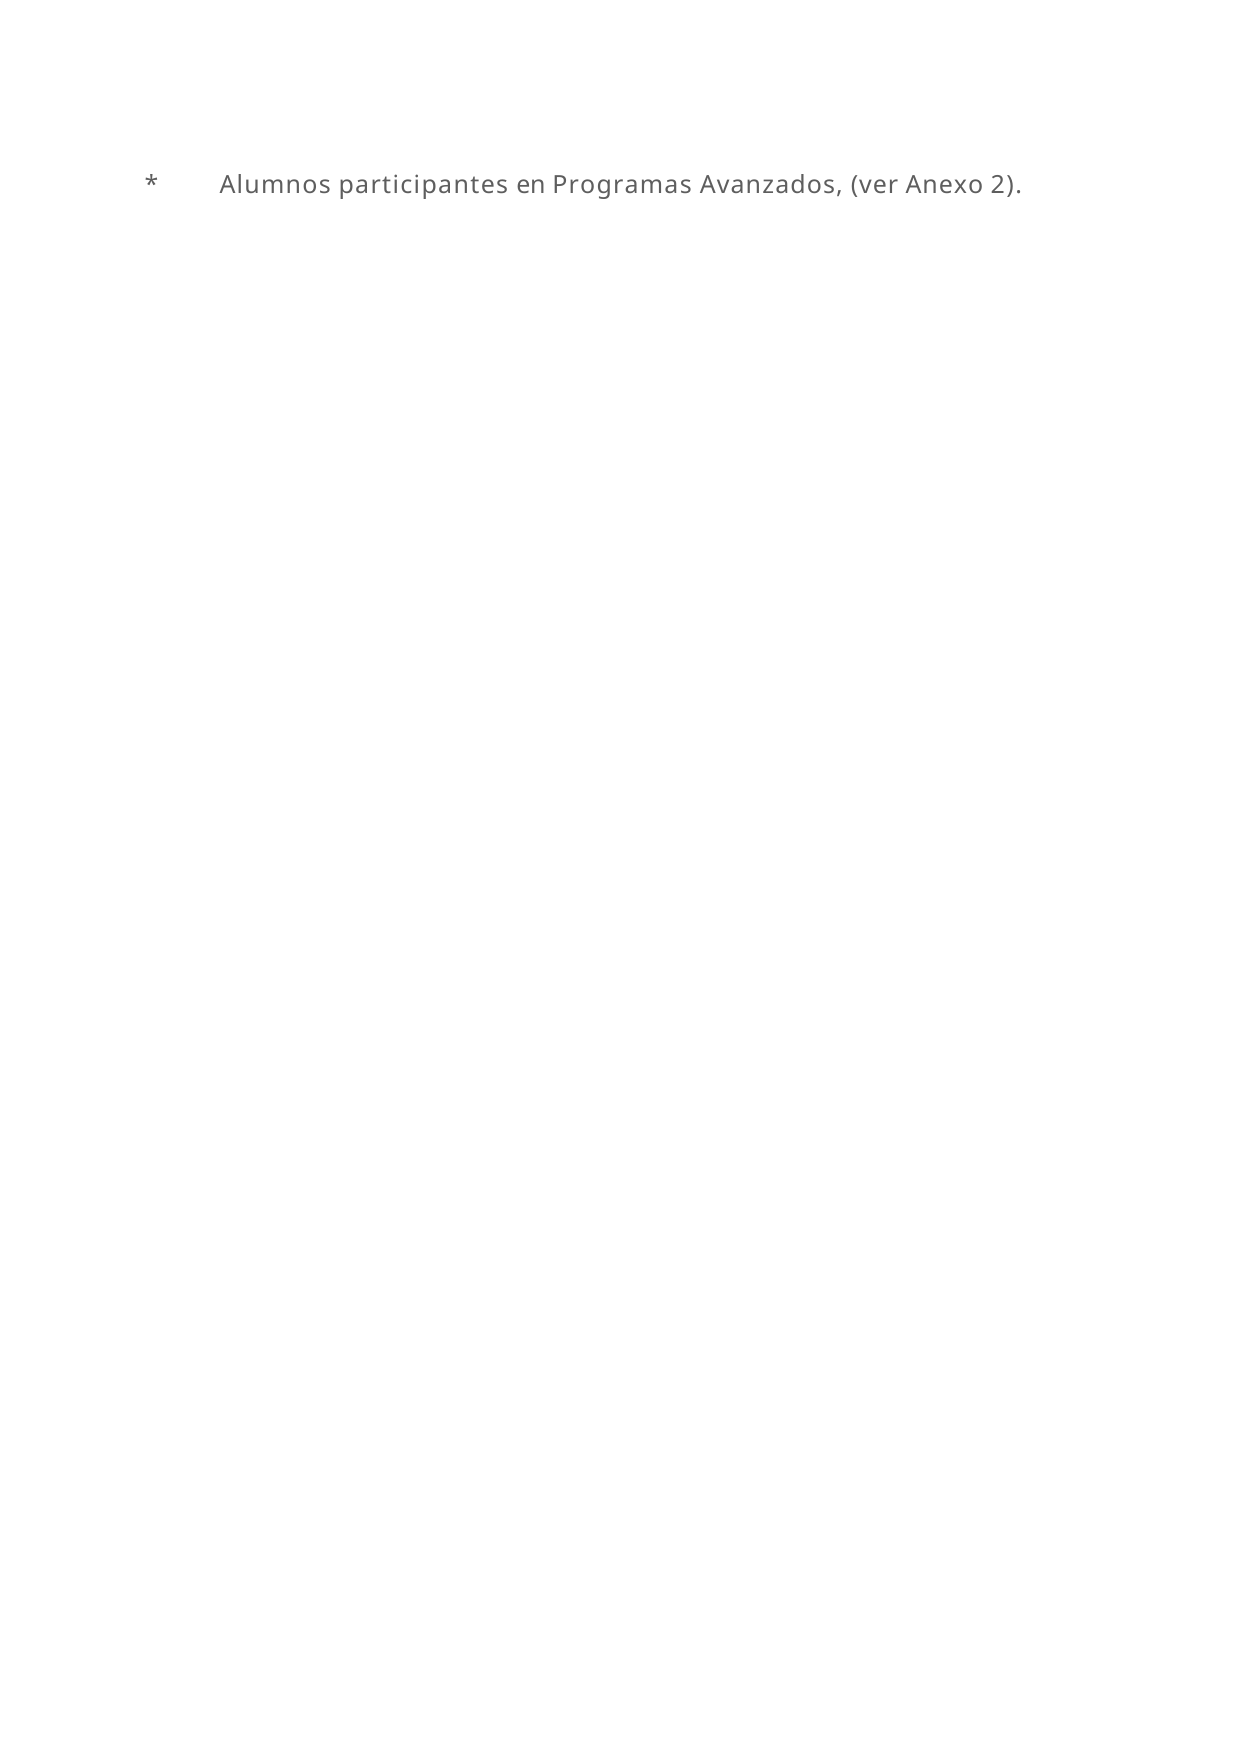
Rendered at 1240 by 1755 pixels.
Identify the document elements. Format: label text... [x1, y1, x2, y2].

list Alumnos participantes en Programas Avanzados, (ver Anexo 2). [144, 167, 1231, 201]
